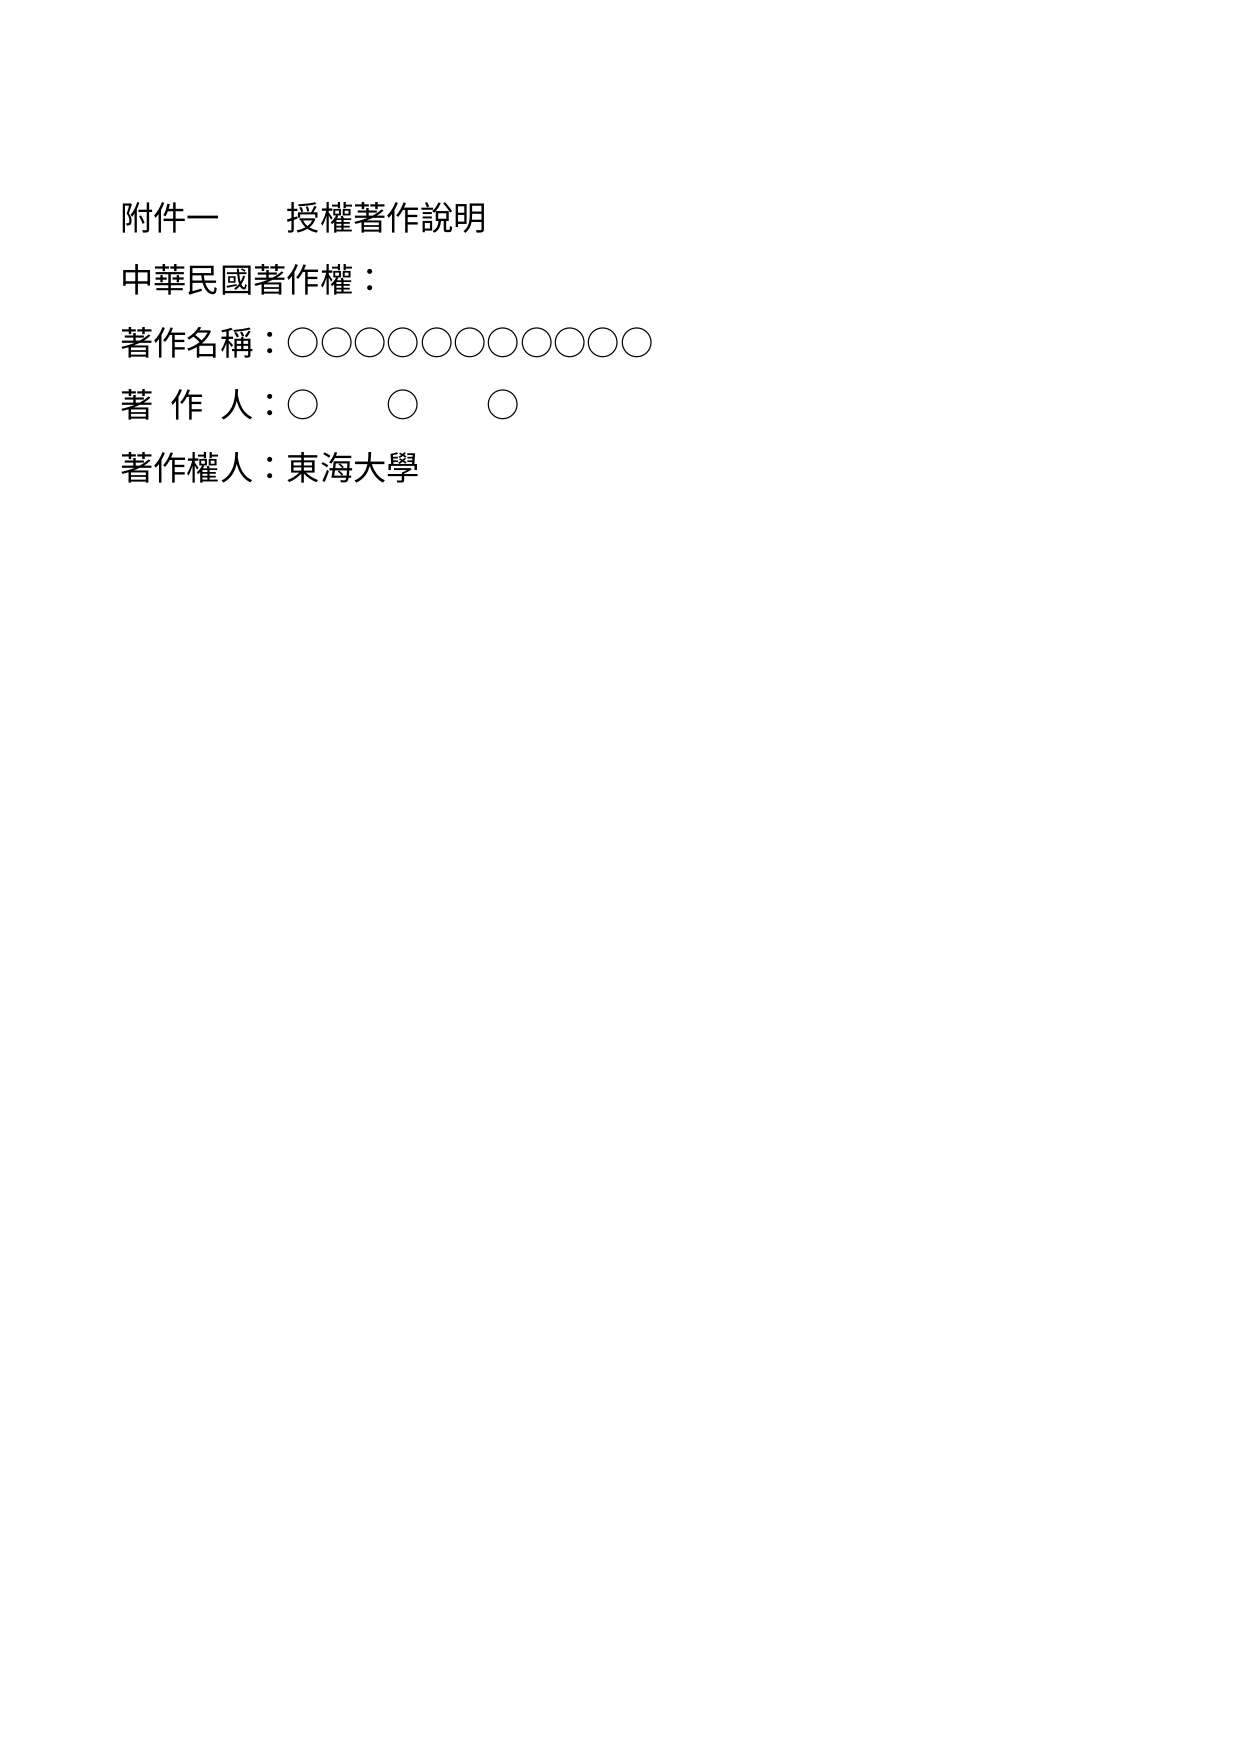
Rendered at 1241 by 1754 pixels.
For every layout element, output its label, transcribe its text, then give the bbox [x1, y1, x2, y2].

text 著作名稱：○○○○○○○○○○○ [120, 299, 1120, 362]
text 著 作 人：○ ○ ○ [120, 362, 1120, 424]
text 著作權人：東海大學 [120, 424, 1120, 487]
text 中華民國著作權： [120, 237, 1120, 299]
text 附件一 授權著作說明 [120, 174, 1120, 237]
